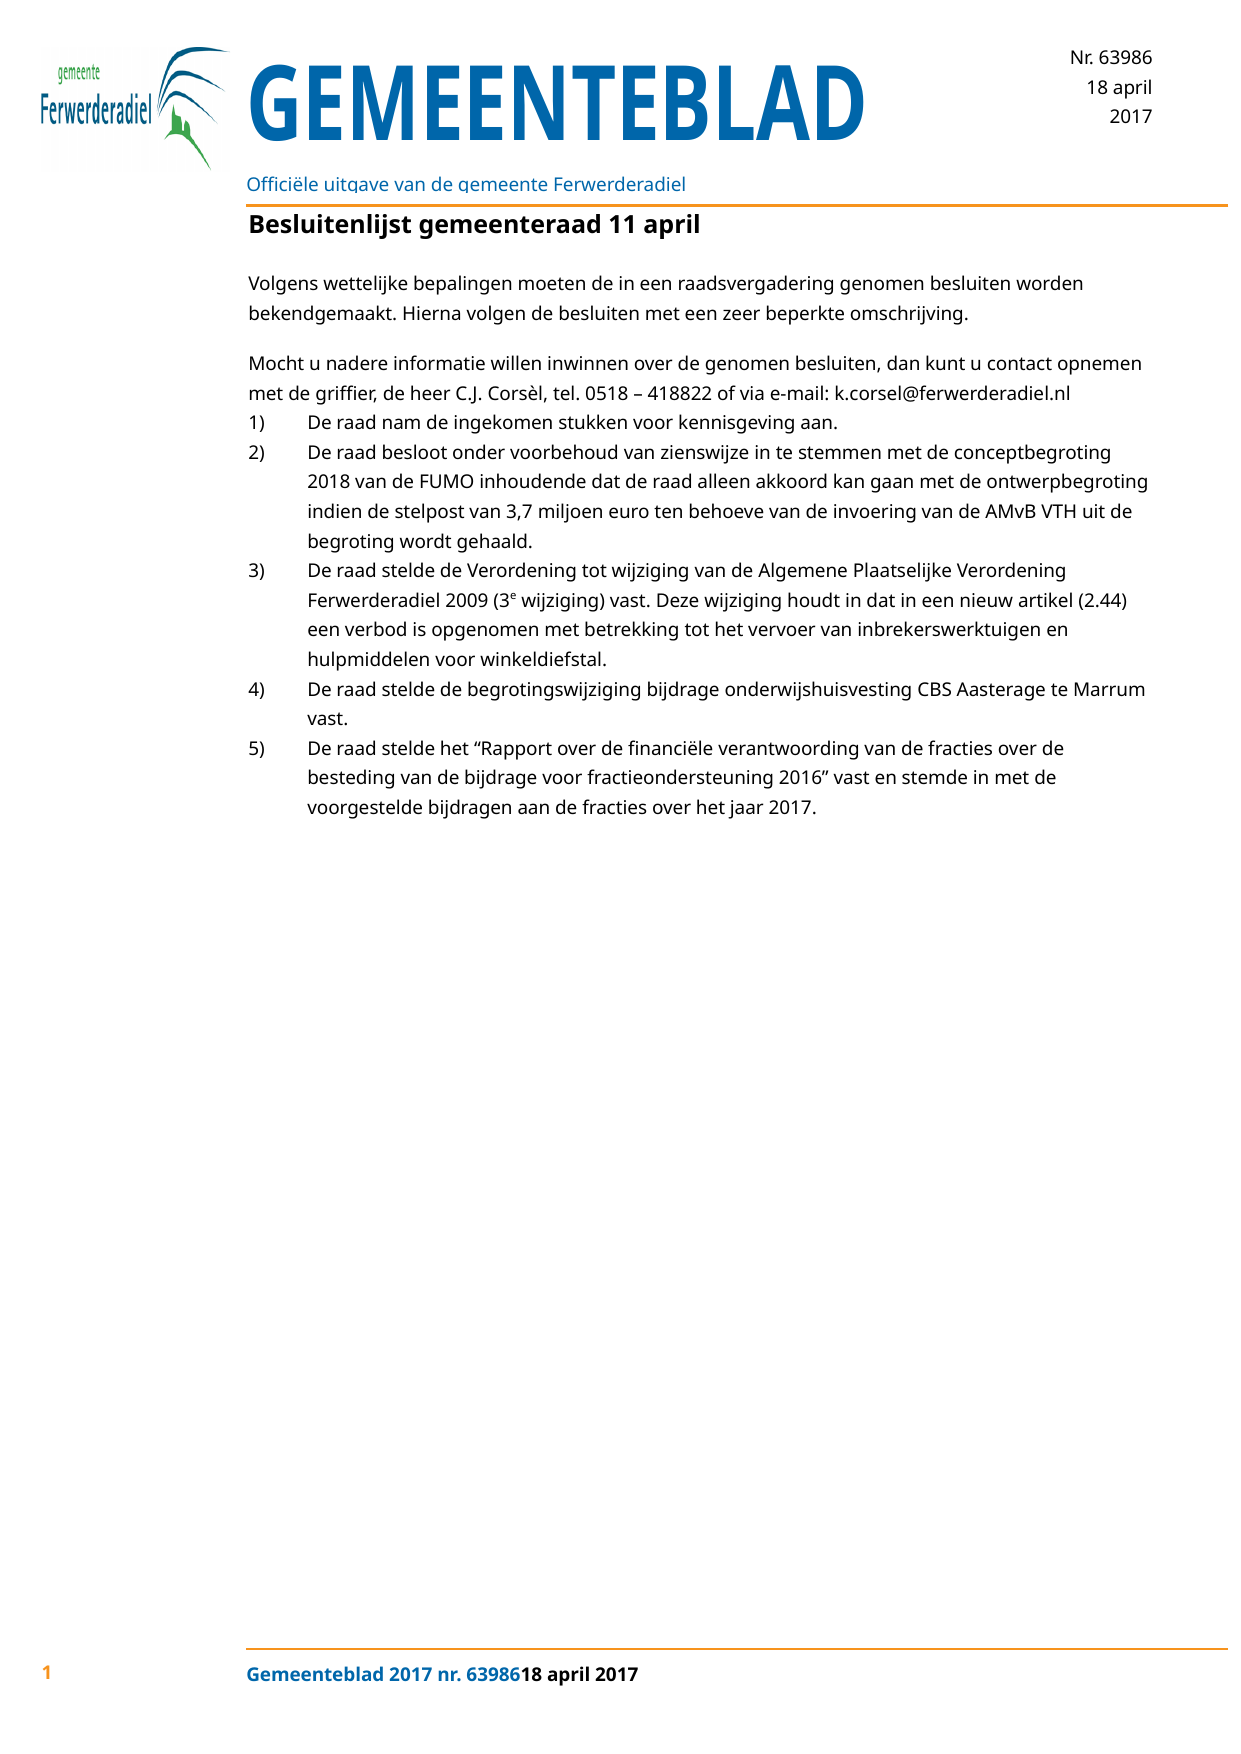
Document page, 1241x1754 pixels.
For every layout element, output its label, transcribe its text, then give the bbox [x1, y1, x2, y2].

list De raad nam de ingekomen stukken voor kennisgeving aan. [248, 409, 1152, 435]
list De raad stelde het “Rapport over de financiële verantwoording van de fracties over de besteding van de bijdrage voor fractieondersteuning 2016” vast en stemde in met de voorgestelde bijdragen aan de fracties over het jaar 2017. [248, 735, 1152, 820]
text Volgens wettelijke bepalingen moeten de in een raadsvergadering genomen besluiten worden bekendgemaakt. Hierna volgen de besluiten met een zeer beperkte omschrijving. [248, 270, 1152, 326]
list De raad besloot onder voorbehoud van zienswijze in te stemmen met de conceptbegroting 2018 van de FUMO inhoudende dat de raad alleen akkoord kan gaan met de ontwerpbegroting indien de stelpost van 3,7 miljoen euro ten behoeve van de invoering van de AMvB VTH uit de begroting wordt gehaald. [248, 439, 1152, 553]
text Besluitenlijst gemeenteraad 11 april [248, 207, 1152, 241]
list De raad stelde de begrotingswijziging bijdrage onderwijshuisvesting CBS Aasterage te Marrum vast. [248, 676, 1152, 731]
list De raad stelde de Verordening tot wijziging van de Algemene Plaatselijke Verordening Ferwerderadiel 2009 (3e wijziging) vast. Deze wijziging houdt in dat in een nieuw artikel (2.44) een verbod is opgenomen met betrekking tot het vervoer van inbrekerswerktuigen en hulpmiddelen voor winkeldiefstal. [248, 557, 1152, 672]
picture [41, 47, 231, 172]
text Mocht u nadere informatie willen inwinnen over de genomen besluiten, dan kunt u contact opnemen met de griffier, de heer C.J. Corsèl, tel. 0518 – 418822 of via e-mail: k.corsel@ferwerderadiel.nl [248, 350, 1152, 406]
